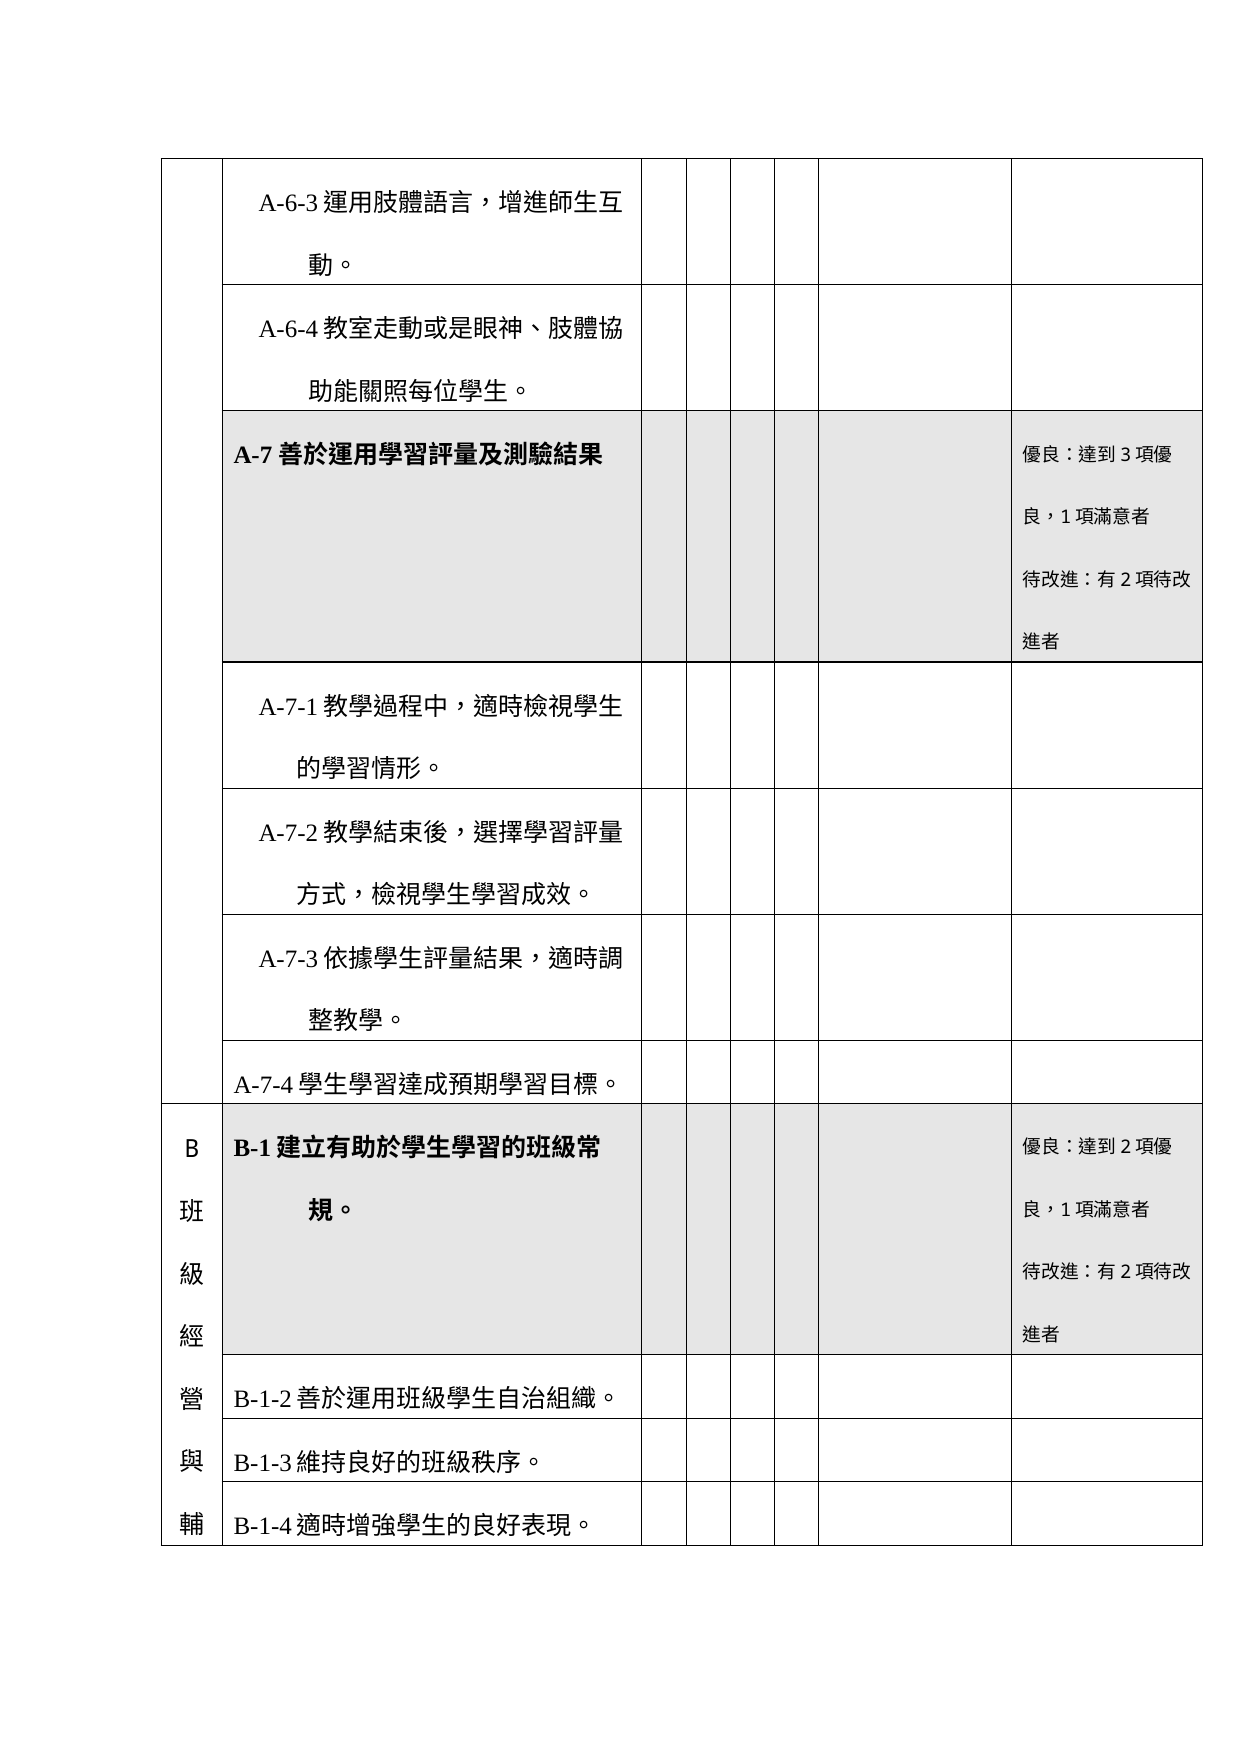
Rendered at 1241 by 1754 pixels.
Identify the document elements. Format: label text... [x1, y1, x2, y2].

table_cell [687, 663, 730, 787]
table_cell [775, 411, 818, 661]
table_cell [642, 411, 686, 661]
table_cell [819, 1355, 1011, 1418]
table_cell [162, 159, 222, 1103]
table_cell [687, 285, 730, 410]
table_cell [775, 1419, 818, 1481]
table_cell [642, 1419, 686, 1481]
table_cell [687, 789, 730, 913]
table_cell A-7-3依據學生評量結果，適時調整教學。 [223, 915, 641, 1039]
table_cell [775, 1355, 818, 1418]
table_cell [819, 159, 1011, 284]
table_cell [687, 1041, 730, 1103]
table_cell [1012, 1482, 1202, 1545]
table_cell [819, 411, 1011, 661]
table_cell A-7-1教學過程中，適時檢視學生的學習情形。 [223, 663, 641, 787]
table_cell [642, 285, 686, 410]
table_cell [687, 1482, 730, 1545]
table_cell [775, 285, 818, 410]
table_cell B-1建立有助於學生學習的班級常規。 [223, 1104, 641, 1354]
table_cell [731, 285, 774, 410]
table_cell [819, 285, 1011, 410]
table_cell [1012, 1041, 1202, 1103]
table_cell [819, 789, 1011, 913]
table_cell [1012, 285, 1202, 410]
table_cell [819, 1104, 1011, 1354]
table_cell [731, 1419, 774, 1481]
table_cell [775, 1041, 818, 1103]
table_cell A-6-4教室走動或是眼神、肢體協助能關照每位學生。 [223, 285, 641, 410]
table_cell [819, 915, 1011, 1039]
table_cell A-7-4學生學習達成預期學習目標。 [223, 1041, 641, 1103]
table_cell A-7-2教學結束後，選擇學習評量方式，檢視學生學習成效。 [223, 789, 641, 913]
table_cell [775, 915, 818, 1039]
table_cell A-6-3運用肢體語言，增進師生互動。 [223, 159, 641, 284]
table_cell [1012, 663, 1202, 787]
table_cell [642, 159, 686, 284]
table_cell [775, 663, 818, 787]
table_cell [731, 1482, 774, 1545]
table_cell [819, 1482, 1011, 1545]
table_cell [775, 1104, 818, 1354]
table_cell [1012, 159, 1202, 284]
table_cell [731, 1104, 774, 1354]
table_cell [731, 915, 774, 1039]
table_cell [775, 1482, 818, 1545]
table_cell [731, 159, 774, 284]
table_cell [687, 1355, 730, 1418]
table_cell [642, 1104, 686, 1354]
table_cell [731, 1041, 774, 1103]
table_cell [819, 1419, 1011, 1481]
table_cell [775, 159, 818, 284]
table_cell [642, 663, 686, 787]
table_cell [642, 915, 686, 1039]
table_cell [642, 1482, 686, 1545]
table_cell [687, 1104, 730, 1354]
table_cell [775, 789, 818, 913]
table_cell A-7 善於運用學習評量及測驗結果 [223, 411, 641, 661]
table_cell [819, 663, 1011, 787]
table_cell [687, 915, 730, 1039]
table_cell 優良：達到2項優良，1項滿意者 待改進：有2項待改進者 [1012, 1104, 1202, 1354]
table_cell [819, 1041, 1011, 1103]
table_cell [687, 159, 730, 284]
table_cell [731, 789, 774, 913]
table_cell [1012, 1355, 1202, 1418]
table_cell [1012, 789, 1202, 913]
table_cell [731, 411, 774, 661]
table_cell B-1-4適時增強學生的良好表現。 [223, 1482, 641, 1545]
table_cell 優良：達到3項優良，1項滿意者 待改進：有2項待改進者 [1012, 411, 1202, 661]
table_cell [731, 1355, 774, 1418]
table_cell [687, 1419, 730, 1481]
table_cell B 班級經營與輔 [162, 1104, 222, 1545]
table_cell B-1-3維持良好的班級秩序。 [223, 1419, 641, 1481]
table_cell [642, 1355, 686, 1418]
table_cell [1012, 1419, 1202, 1481]
table_cell [687, 411, 730, 661]
table_cell [1012, 915, 1202, 1039]
table_cell [642, 789, 686, 913]
table_cell B-1-2善於運用班級學生自治組織。 [223, 1355, 641, 1418]
table_cell [731, 663, 774, 787]
table_cell [642, 1041, 686, 1103]
